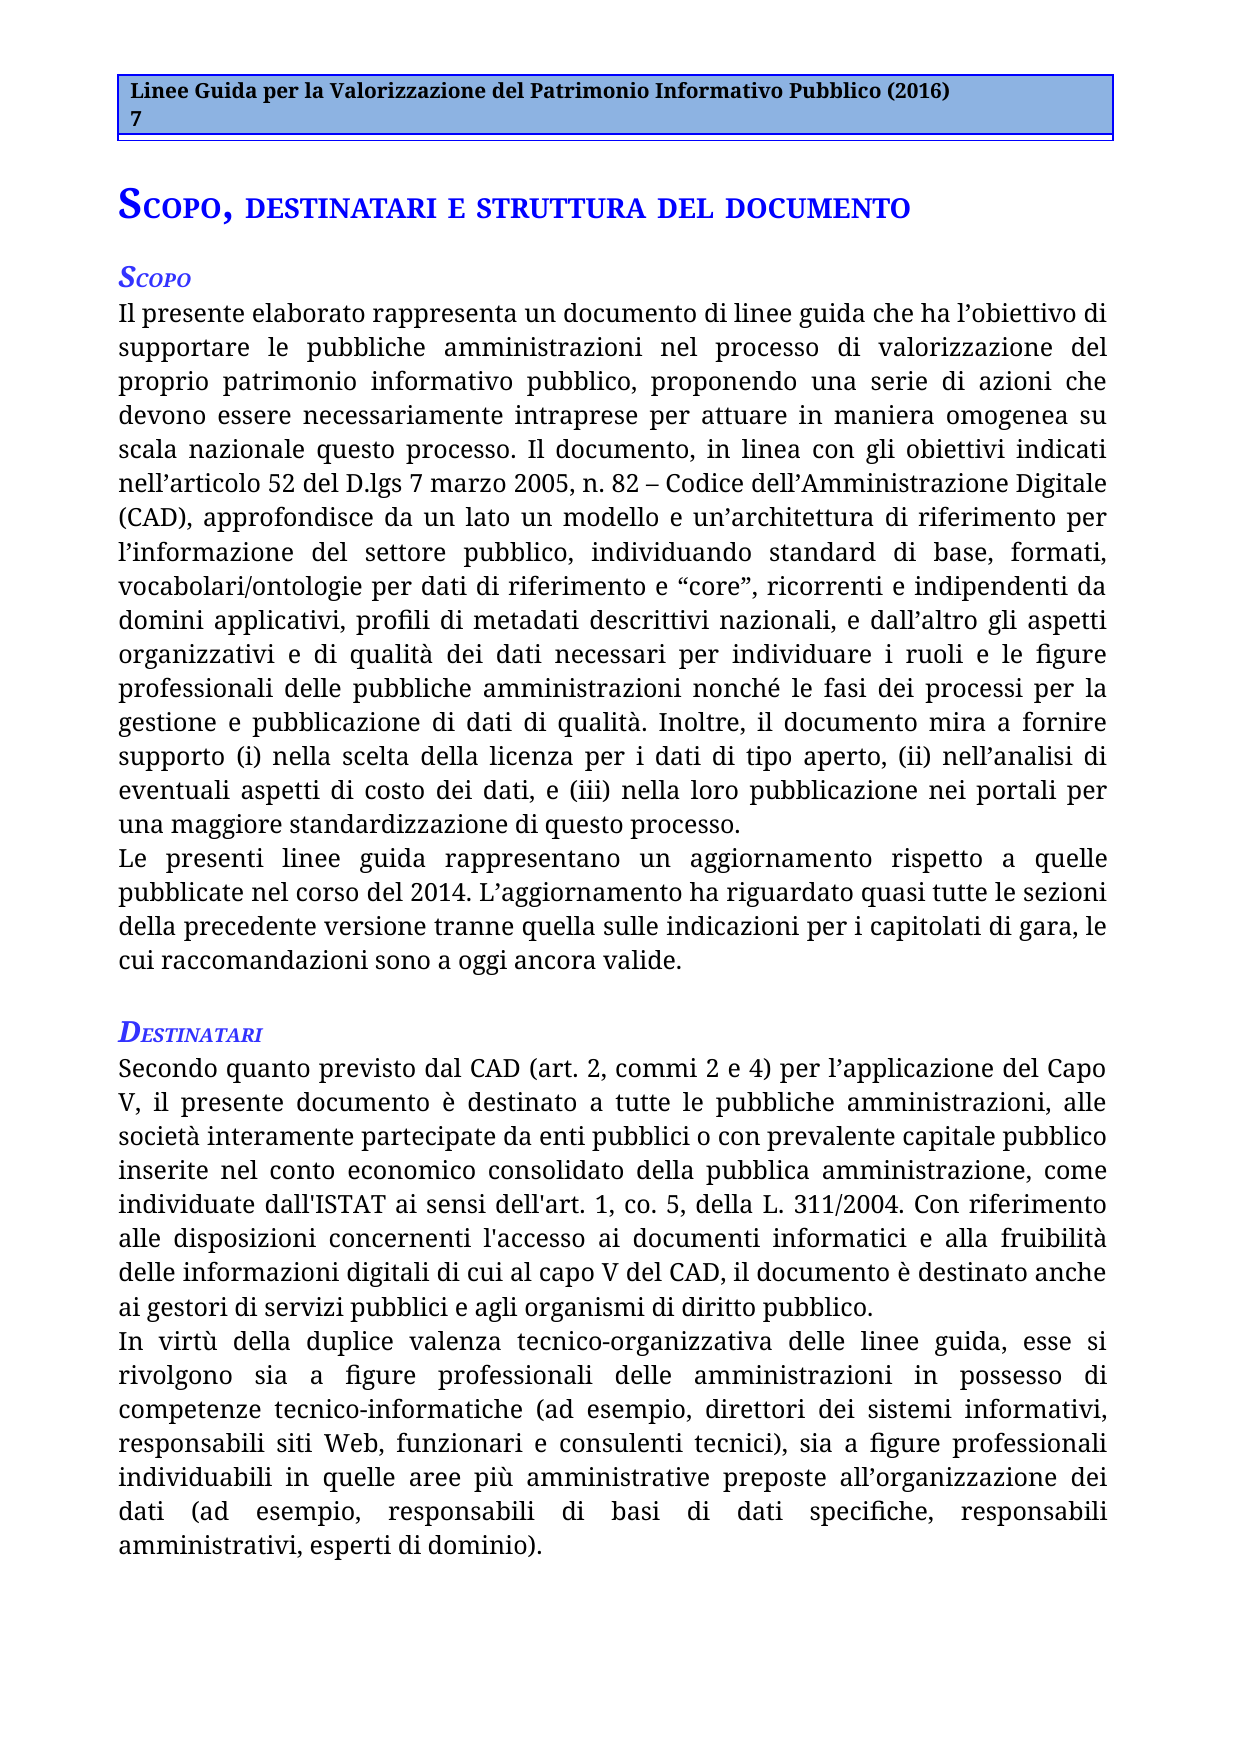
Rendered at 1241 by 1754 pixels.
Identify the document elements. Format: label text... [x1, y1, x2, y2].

subtitle Scopo, destinatari e struttura del documento [118, 174, 1108, 231]
subtitle Destinatari [118, 1011, 1108, 1051]
subtitle Scopo [118, 256, 1108, 296]
text Il presente elaborato rappresenta un documento di linee guida che ha l’obiettivo di supportare le pubbliche amministrazioni nel processo di valorizzazione del proprio patrimonio informativo pubblico, proponendo una serie di azioni che devono essere necessariamente intraprese per attuare in maniera omogenea su scala nazionale questo processo. Il documento, in linea con gli obiettivi indicati nell’articolo 52 del D.lgs 7 marzo 2005, n. 82 – Codice dell’Amministrazione Digitale (CAD), approfondisce da un lato un modello e un’architettura di riferimento per l’informazione del settore pubblico, individuando standard di base, formati, vocabolari/ontologie per dati di riferimento e “core”, ricorrenti e indipendenti da domini applicativi, profili di metadati descrittivi nazionali, e dall’altro gli aspetti organizzativi e di qualità dei dati necessari per individuare i ruoli e le figure professionali delle pubbliche amministrazioni nonché le fasi dei processi per la gestione e pubblicazione di dati di qualità. Inoltre, il documento mira a fornire supporto (i) nella scelta della licenza per i dati di tipo aperto, (ii) nell’analisi di eventuali aspetti di costo dei dati, e (iii) nella loro pubblicazione nei portali per una maggiore standardizzazione di questo processo. [118, 296, 1108, 841]
text Le presenti linee guida rappresentano un aggiornamento rispetto a quelle pubblicate nel corso del 2014. L’aggiornamento ha riguardato quasi tutte le sezioni della precedente versione tranne quella sulle indicazioni per i capitolati di gara, le cui raccomandazioni sono a oggi ancora valide. [118, 841, 1108, 977]
text Secondo quanto previsto dal CAD (art. 2, commi 2 e 4) per l’applicazione del Capo V, il presente documento è destinato a tutte le pubbliche amministrazioni, alle società interamente partecipate da enti pubblici o con prevalente capitale pubblico inserite nel conto economico consolidato della pubblica amministrazione, come individuate dall'ISTAT ai sensi dell'art. 1, co. 5, della L. 311/2004. Con riferimento alle disposizioni concernenti l'accesso ai documenti informatici e alla fruibilità delle informazioni digitali di cui al capo V del CAD, il documento è destinato anche ai gestori di servizi pubblici e agli organismi di diritto pubblico. [118, 1051, 1108, 1323]
text In virtù della duplice valenza tecnico-organizzativa delle linee guida, esse si rivolgono sia a figure professionali delle amministrazioni in possesso di competenze tecnico-informatiche (ad esempio, direttori dei sistemi informativi, responsabili siti Web, funzionari e consulenti tecnici), sia a figure professionali individuabili in quelle aree più amministrative preposte all’organizzazione dei dati (ad esempio, responsabili di basi di dati specifiche, responsabili amministrativi, esperti di dominio). [118, 1323, 1108, 1562]
